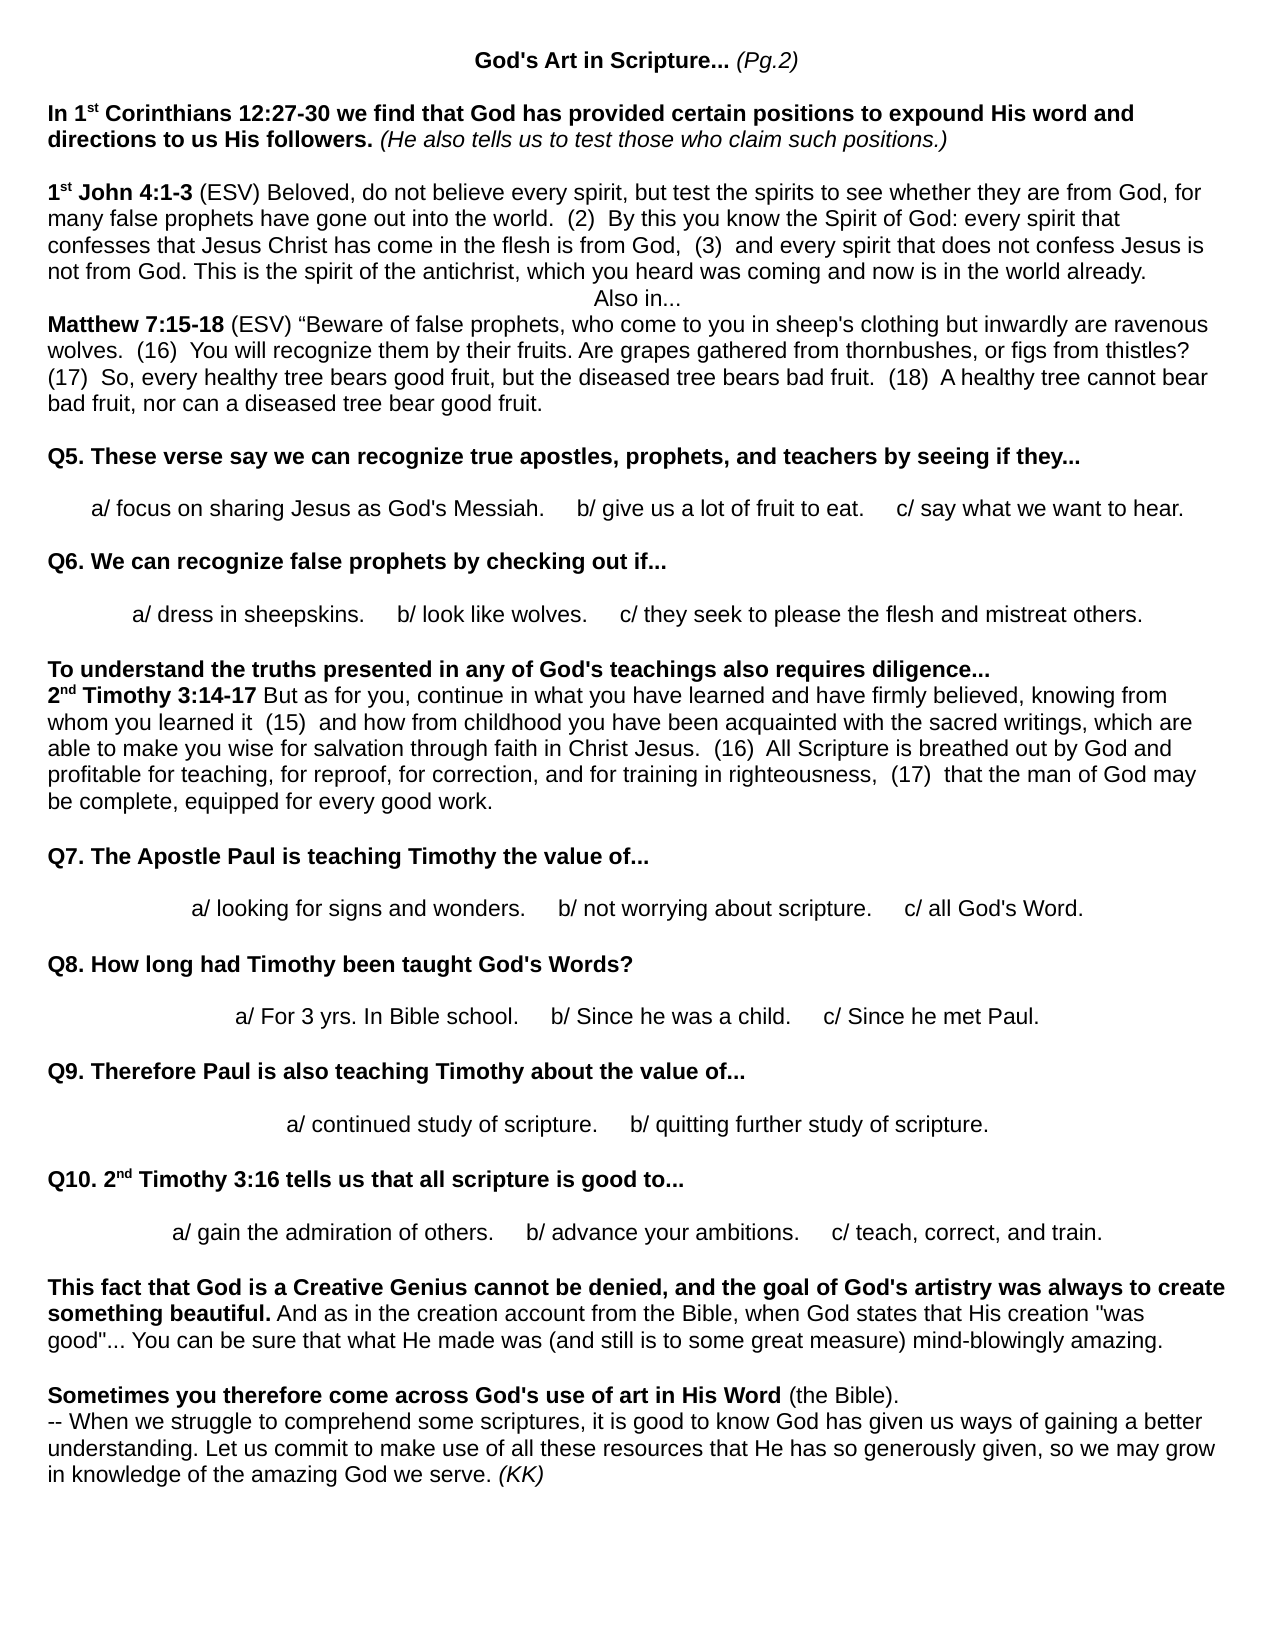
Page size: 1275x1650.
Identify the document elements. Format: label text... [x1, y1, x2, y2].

text Q10. 2nd Timothy 3:16 tells us that all scripture is good to... [47, 1166, 1228, 1192]
text In 1st Corinthians 12:27-30 we find that God has provided certain positions to expound His word and directions to us His followers. (He also tells us to test those who claim such positions.) [47, 100, 1228, 153]
text Q8. How long had Timothy been taught God's Words? [47, 951, 1228, 977]
text Q7. The Apostle Paul is teaching Timothy the value of... [47, 843, 1228, 869]
text Also in... [47, 284, 1228, 311]
text This fact that God is a Creative Genius cannot be denied, and the goal of God's artistry was always to create something beautiful. And as in the creation account from the Bible, when God states that His creation "was good"... You can be sure that what He made was (and still is to some great measure) mind-blowingly amazing. [47, 1274, 1228, 1353]
text 2nd Timothy 3:14-17 But as for you, continue in what you have learned and have firmly believed, knowing from whom you learned it (15) and how from childhood you have been acquainted with the sacred writings, which are able to make you wise for salvation through faith in Christ Jesus. (16) All Scripture is breathed out by God and profitable for teaching, for reproof, for correction, and for training in righteousness, (17) that the man of God may be complete, equipped for every good work. [47, 682, 1228, 814]
text Q6. We can recognize false prophets by checking out if... [47, 548, 1228, 574]
text Matthew 7:15-18 (ESV) “Beware of false prophets, who come to you in sheep's clothing but inwardly are ravenous wolves. (16) You will recognize them by their fruits. Are grapes gathered from thornbushes, or figs from thistles? (17) So, every healthy tree bears good fruit, but the diseased tree bears bad fruit. (18) A healthy tree cannot bear bad fruit, nor can a diseased tree bear good fruit. [47, 311, 1228, 416]
text a/ dress in sheepskins. b/ look like wolves. c/ they seek to please the flesh and mistreat others. [47, 601, 1228, 627]
text Q5. These verse say we can recognize true apostles, prophets, and teachers by seeing if they... [47, 443, 1228, 469]
text Sometimes you therefore come across God's use of art in His Word (the Bible). [47, 1382, 1228, 1408]
text a/ continued study of scripture. b/ quitting further study of scripture. [47, 1111, 1228, 1137]
text a/ For 3 yrs. In Bible school. b/ Since he was a child. c/ Since he met Paul. [47, 1003, 1228, 1029]
text a/ looking for signs and wonders. b/ not worrying about scripture. c/ all God's Word. [47, 895, 1228, 922]
text Q9. Therefore Paul is also teaching Timothy about the value of... [47, 1058, 1228, 1085]
text To understand the truths presented in any of God's teachings also requires diligence... [47, 656, 1228, 682]
text God's Art in Scripture... (Pg.2) [47, 47, 1228, 74]
text a/ focus on sharing Jesus as God's Messiah. b/ give us a lot of fruit to eat. c/ say what we want to hear. [47, 495, 1228, 522]
text 1st John 4:1-3 (ESV) Beloved, do not believe every spirit, but test the spirits to see whether they are from God, for many false prophets have gone out into the world. (2) By this you know the Spirit of God: every spirit that confesses that Jesus Christ has come in the flesh is from God, (3) and every spirit that does not confess Jesus is not from God. This is the spirit of the antichrist, which you heard was coming and now is in the world already. [47, 179, 1228, 284]
text -- When we struggle to comprehend some scriptures, it is good to know God has given us ways of gaining a better understanding. Let us commit to make use of all these resources that He has so generously given, so we may grow in knowledge of the amazing God we serve. (KK) [47, 1408, 1228, 1487]
text a/ gain the admiration of others. b/ advance your ambitions. c/ teach, correct, and train. [47, 1219, 1228, 1245]
